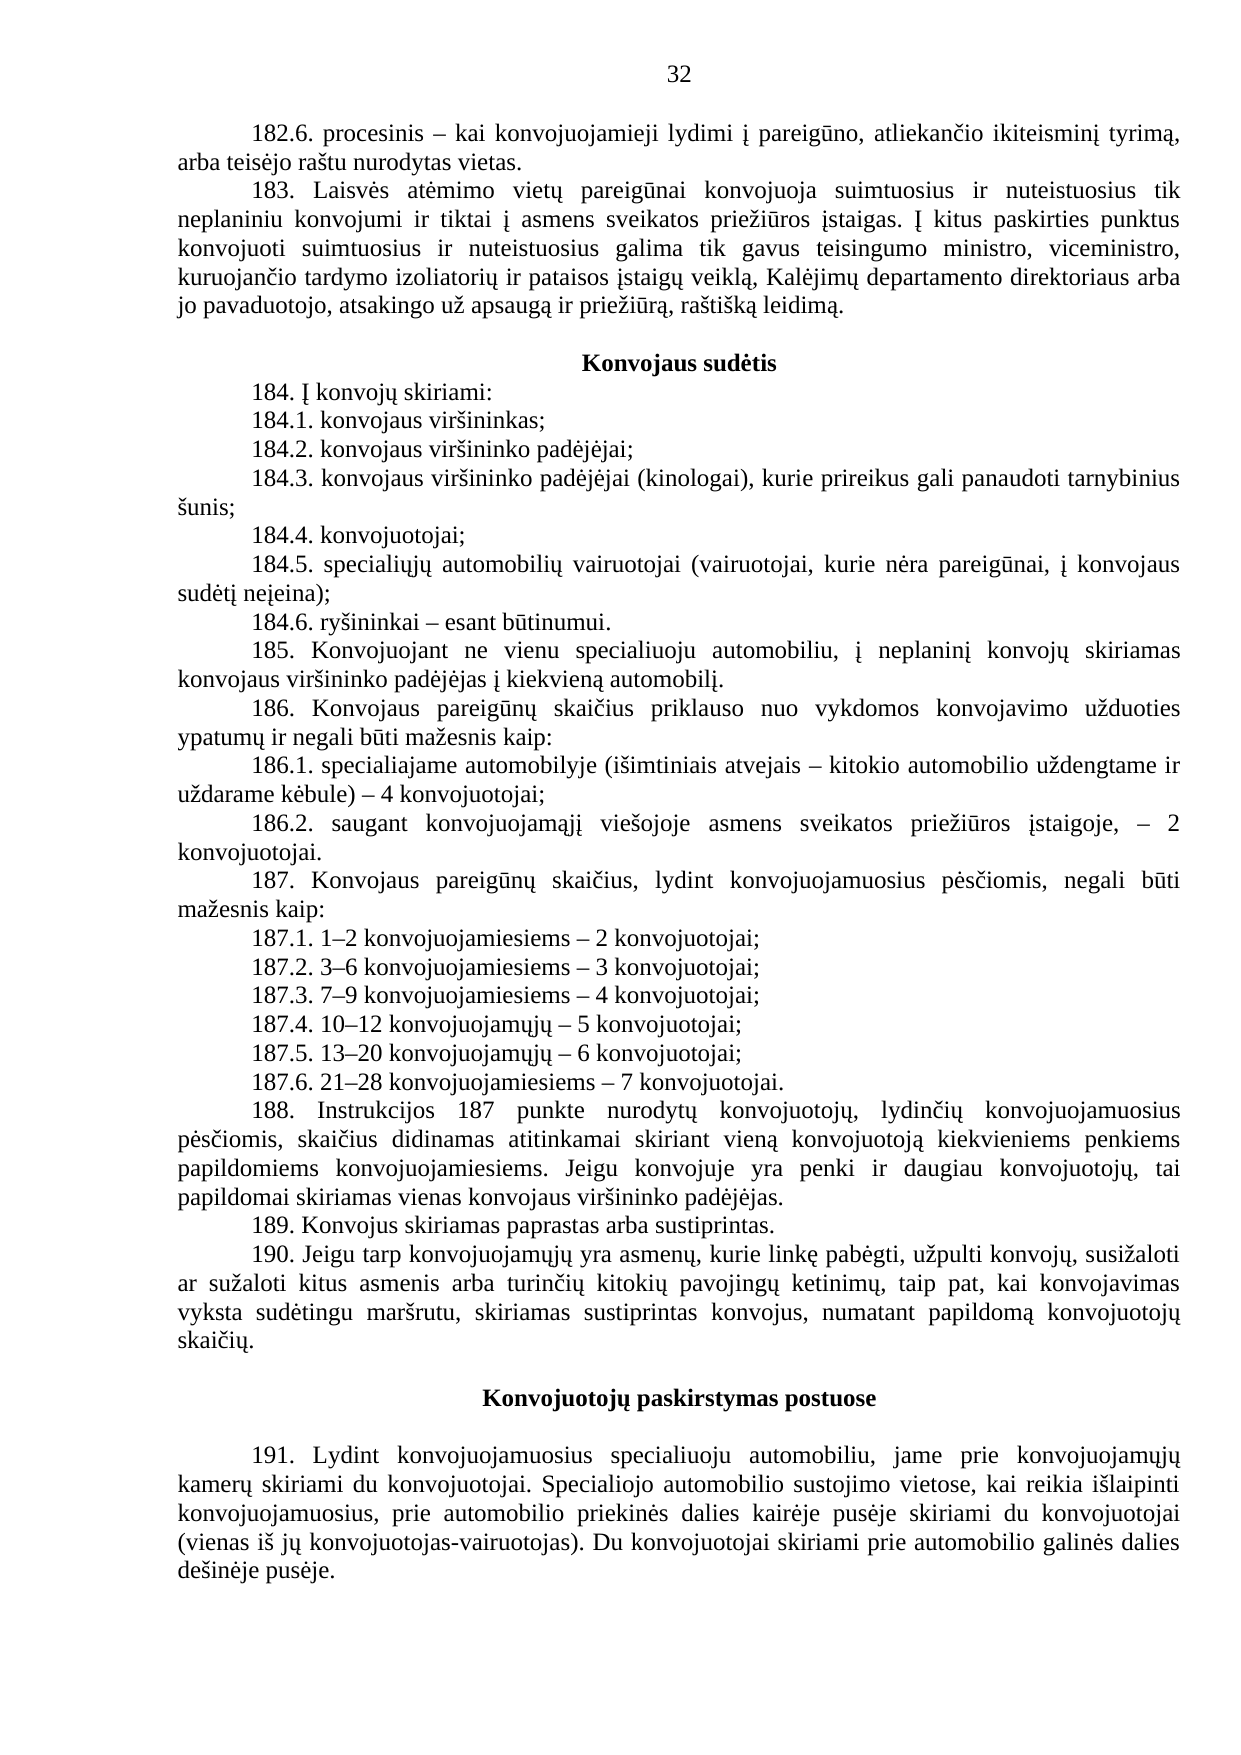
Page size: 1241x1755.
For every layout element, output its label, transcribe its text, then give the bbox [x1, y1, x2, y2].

text 184.1. konvojaus viršininkas; [177, 406, 1181, 434]
text 187.6. 21–28 konvojuojamiesiems – 7 konvojuotojai. [177, 1067, 1181, 1096]
text 186.2. saugant konvojuojamąjį viešojoje asmens sveikatos priežiūros įstaigoje, – 2 konvojuotojai. [177, 808, 1181, 866]
text 187.2. 3–6 konvojuojamiesiems – 3 konvojuotojai; [177, 952, 1181, 981]
text 184.6. ryšininkai – esant būtinumui. [177, 607, 1181, 636]
text 189. Konvojus skiriamas paprastas arba sustiprintas. [177, 1211, 1181, 1239]
text 191. Lydint konvojuojamuosius specialiuoju automobiliu, jame prie konvojuojamųjų kamerų skiriami du konvojuotojai. Specialiojo automobilio sustojimo vietose, kai reikia išlaipinti konvojuojamuosius, prie automobilio priekinės dalies kairėje pusėje skiriami du konvojuotojai (vienas iš jų konvojuotojas-vairuotojas). Du konvojuotojai skiriami prie automobilio galinės dalies dešinėje pusėje. [177, 1441, 1181, 1584]
text Konvojuotojų paskirstymas postuose [177, 1383, 1181, 1412]
text 183. Laisvės atėmimo vietų pareigūnai konvojuoja suimtuosius ir nuteistuosius tik neplaniniu konvojumi ir tiktai į asmens sveikatos priežiūros įstaigas. Į kitus paskirties punktus konvojuoti suimtuosius ir nuteistuosius galima tik gavus teisingumo ministro, viceministro, kuruojančio tardymo izoliatorių ir pataisos įstaigų veiklą, Kalėjimų departamento direktoriaus arba jo pavaduotojo, atsakingo už apsaugą ir priežiūrą, raštišką leidimą. [177, 176, 1181, 319]
text 187.5. 13–20 konvojuojamųjų – 6 konvojuotojai; [177, 1038, 1181, 1067]
text 184.5. specialiųjų automobilių vairuotojai (vairuotojai, kurie nėra pareigūnai, į konvojaus sudėtį neįeina); [177, 549, 1181, 607]
text 184.2. konvojaus viršininko padėjėjai; [177, 434, 1181, 463]
text 187.4. 10–12 konvojuojamųjų – 5 konvojuotojai; [177, 1009, 1181, 1038]
text Konvojaus sudėtis [177, 348, 1181, 377]
text 187. Konvojaus pareigūnų skaičius, lydint konvojuojamuosius pėsčiomis, negali būti mažesnis kaip: [177, 866, 1181, 923]
text 186. Konvojaus pareigūnų skaičius priklauso nuo vykdomos konvojavimo užduoties ypatumų ir negali būti mažesnis kaip: [177, 693, 1181, 751]
text 186.1. specialiajame automobilyje (išimtiniais atvejais – kitokio automobilio uždengtame ir uždarame kėbule) – 4 konvojuotojai; [177, 751, 1181, 808]
text 190. Jeigu tarp konvojuojamųjų yra asmenų, kurie linkę pabėgti, užpulti konvojų, susižaloti ar sužaloti kitus asmenis arba turinčių kitokių pavojingų ketinimų, taip pat, kai konvojavimas vyksta sudėtingu maršrutu, skiriamas sustiprintas konvojus, numatant papildomą konvojuotojų skaičių. [177, 1239, 1181, 1354]
text 184.4. konvojuotojai; [177, 521, 1181, 549]
text 182.6. procesinis – kai konvojuojamieji lydimi į pareigūno, atliekančio ikiteisminį tyrimą, arba teisėjo raštu nurodytas vietas. [177, 118, 1181, 176]
text 185. Konvojuojant ne vienu specialiuoju automobiliu, į neplaninį konvojų skiriamas konvojaus viršininko padėjėjas į kiekvieną automobilį. [177, 636, 1181, 693]
text 184. Į konvojų skiriami: [177, 377, 1181, 406]
text 188. Instrukcijos 187 punkte nurodytų konvojuotojų, lydinčių konvojuojamuosius pėsčiomis, skaičius didinamas atitinkamai skiriant vieną konvojuotoją kiekvieniems penkiems papildomiems konvojuojamiesiems. Jeigu konvojuje yra penki ir daugiau konvojuotojų, tai papildomai skiriamas vienas konvojaus viršininko padėjėjas. [177, 1096, 1181, 1211]
text 184.3. konvojaus viršininko padėjėjai (kinologai), kurie prireikus gali panaudoti tarnybinius šunis; [177, 463, 1181, 521]
text 187.1. 1–2 konvojuojamiesiems – 2 konvojuotojai; [177, 923, 1181, 952]
text 187.3. 7–9 konvojuojamiesiems – 4 konvojuotojai; [177, 981, 1181, 1009]
